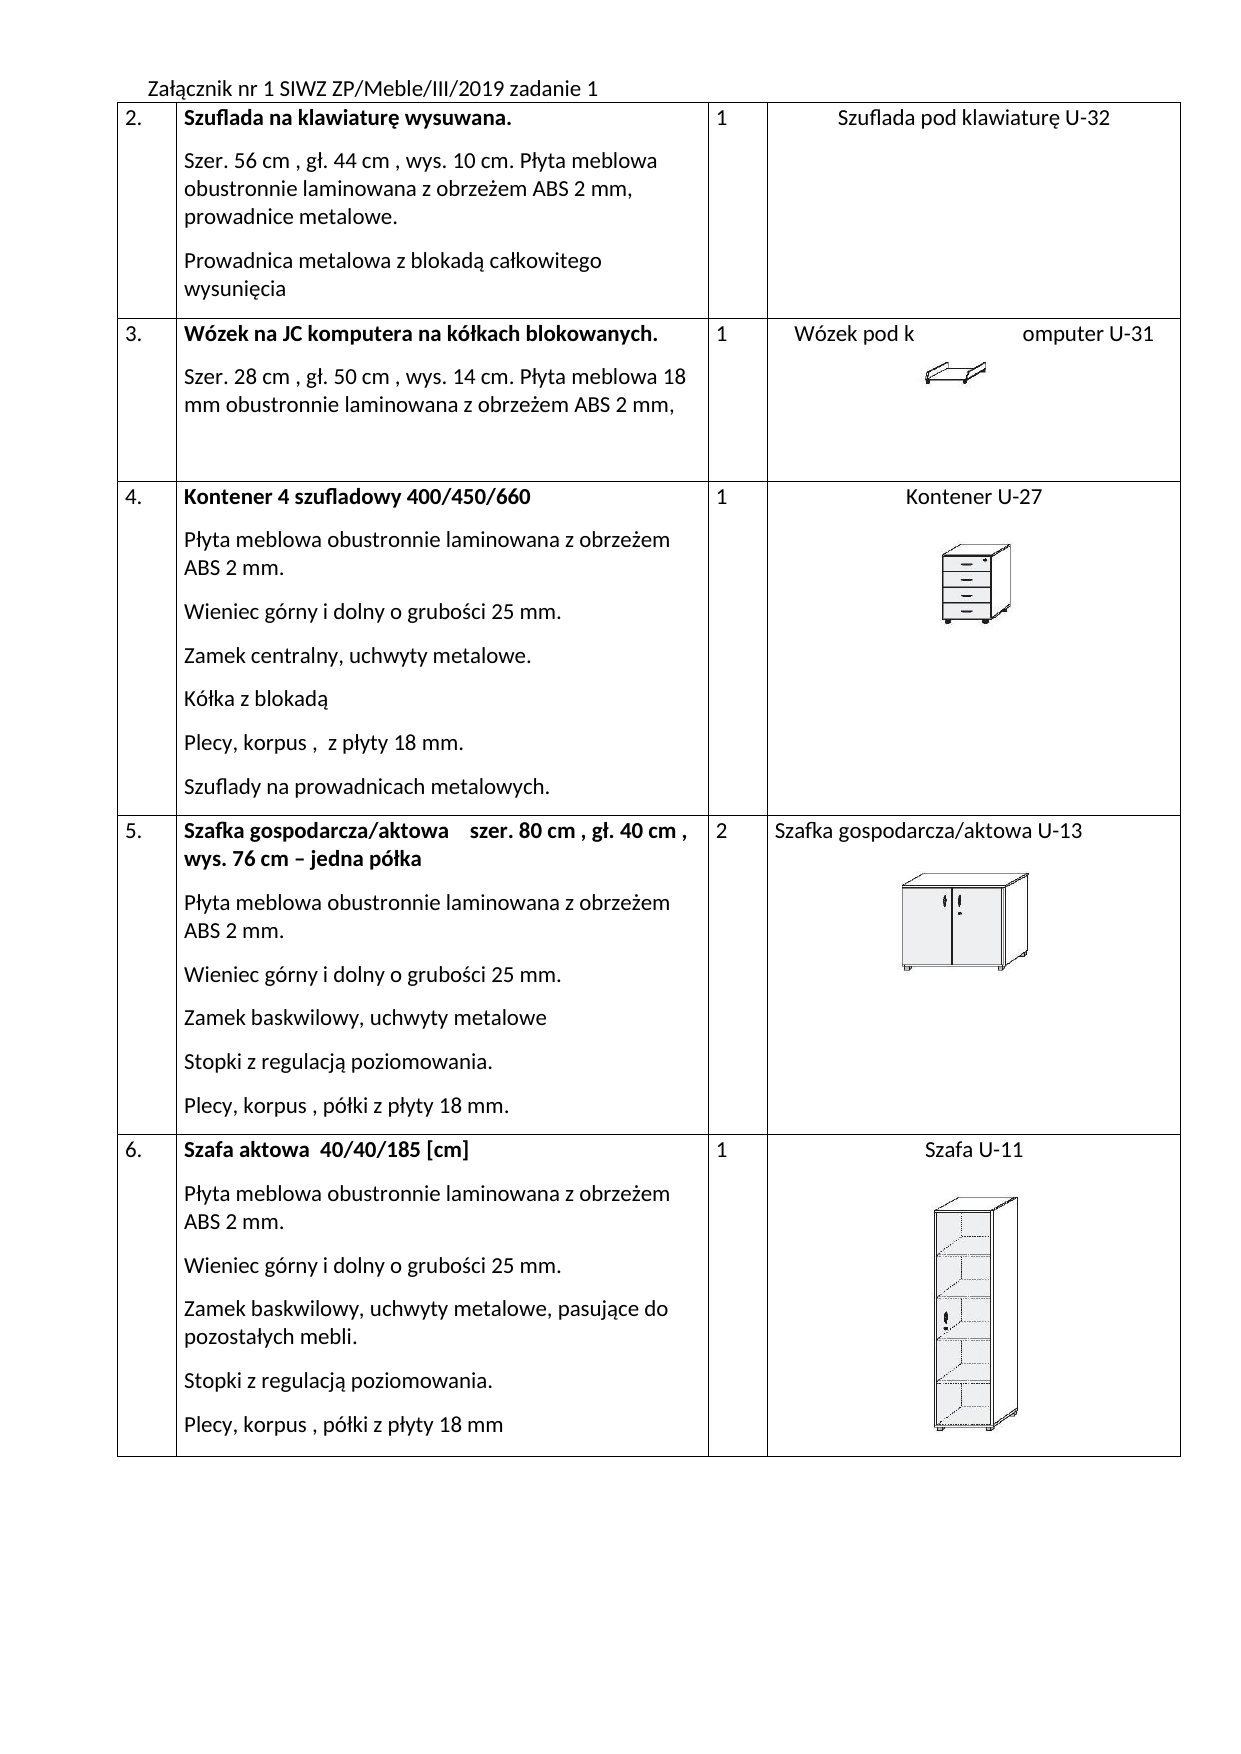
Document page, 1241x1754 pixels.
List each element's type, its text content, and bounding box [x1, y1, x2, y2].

table_cell 1 [709, 319, 767, 481]
table_cell 6. [118, 1135, 176, 1456]
table_cell Szafa U-11 [768, 1135, 1180, 1456]
table_cell Kontener U-27 [768, 482, 1180, 815]
table_cell Szafka gospodarcza/aktowa U-13 [768, 816, 1180, 1134]
table_cell Szafa aktowa 40/40/185 [cm] Płyta meblowa obustronnie laminowana z obrzeżem ABS 2 mm. Wieniec górny i dolny o grubości 25 mm. Zamek baskwilowy, uchwyty metalowe, pasujące do pozostałych mebli. Stopki z regulacją poziomowania. Plecy, korpus , półki z płyty 18 mm [177, 1135, 708, 1456]
table_cell Wózek na JC komputera na kółkach blokowanych. Szer. 28 cm , gł. 50 cm , wys. 14 cm. Płyta meblowa 18 mm obustronnie laminowana z obrzeżem ABS 2 mm, [177, 319, 708, 481]
table_cell Kontener 4 szufladowy 400/450/660 Płyta meblowa obustronnie laminowana z obrzeżem ABS 2 mm. Wieniec górny i dolny o grubości 25 mm. Zamek centralny, uchwyty metalowe. Kółka z blokadą Plecy, korpus , z płyty 18 mm. Szuflady na prowadnicach metalowych. [177, 482, 708, 815]
table_cell 2 [709, 816, 767, 1134]
table_cell 3. [118, 319, 176, 481]
table_cell 4. [118, 482, 176, 815]
table_cell Wózek pod komputer U-31 [768, 319, 1180, 481]
table_cell 1 [709, 482, 767, 815]
table_cell 2. [118, 103, 176, 318]
table_cell 1 [709, 1135, 767, 1456]
table_cell 5. [118, 816, 176, 1134]
table_cell Szuflada na klawiaturę wysuwana. Szer. 56 cm , gł. 44 cm , wys. 10 cm. Płyta meblowa obustronnie laminowana z obrzeżem ABS 2 mm, prowadnice metalowe. Prowadnica metalowa z blokadą całkowitego wysunięcia [177, 103, 708, 318]
table_cell Szafka gospodarcza/aktowa szer. 80 cm , gł. 40 cm , wys. 76 cm – jedna półka Płyta meblowa obustronnie laminowana z obrzeżem ABS 2 mm. Wieniec górny i dolny o grubości 25 mm. Zamek baskwilowy, uchwyty metalowe Stopki z regulacją poziomowania. Plecy, korpus , półki z płyty 18 mm. [177, 816, 708, 1134]
table_cell Szuflada pod klawiaturę U-32 [768, 103, 1180, 318]
table_cell 1 [709, 103, 767, 318]
